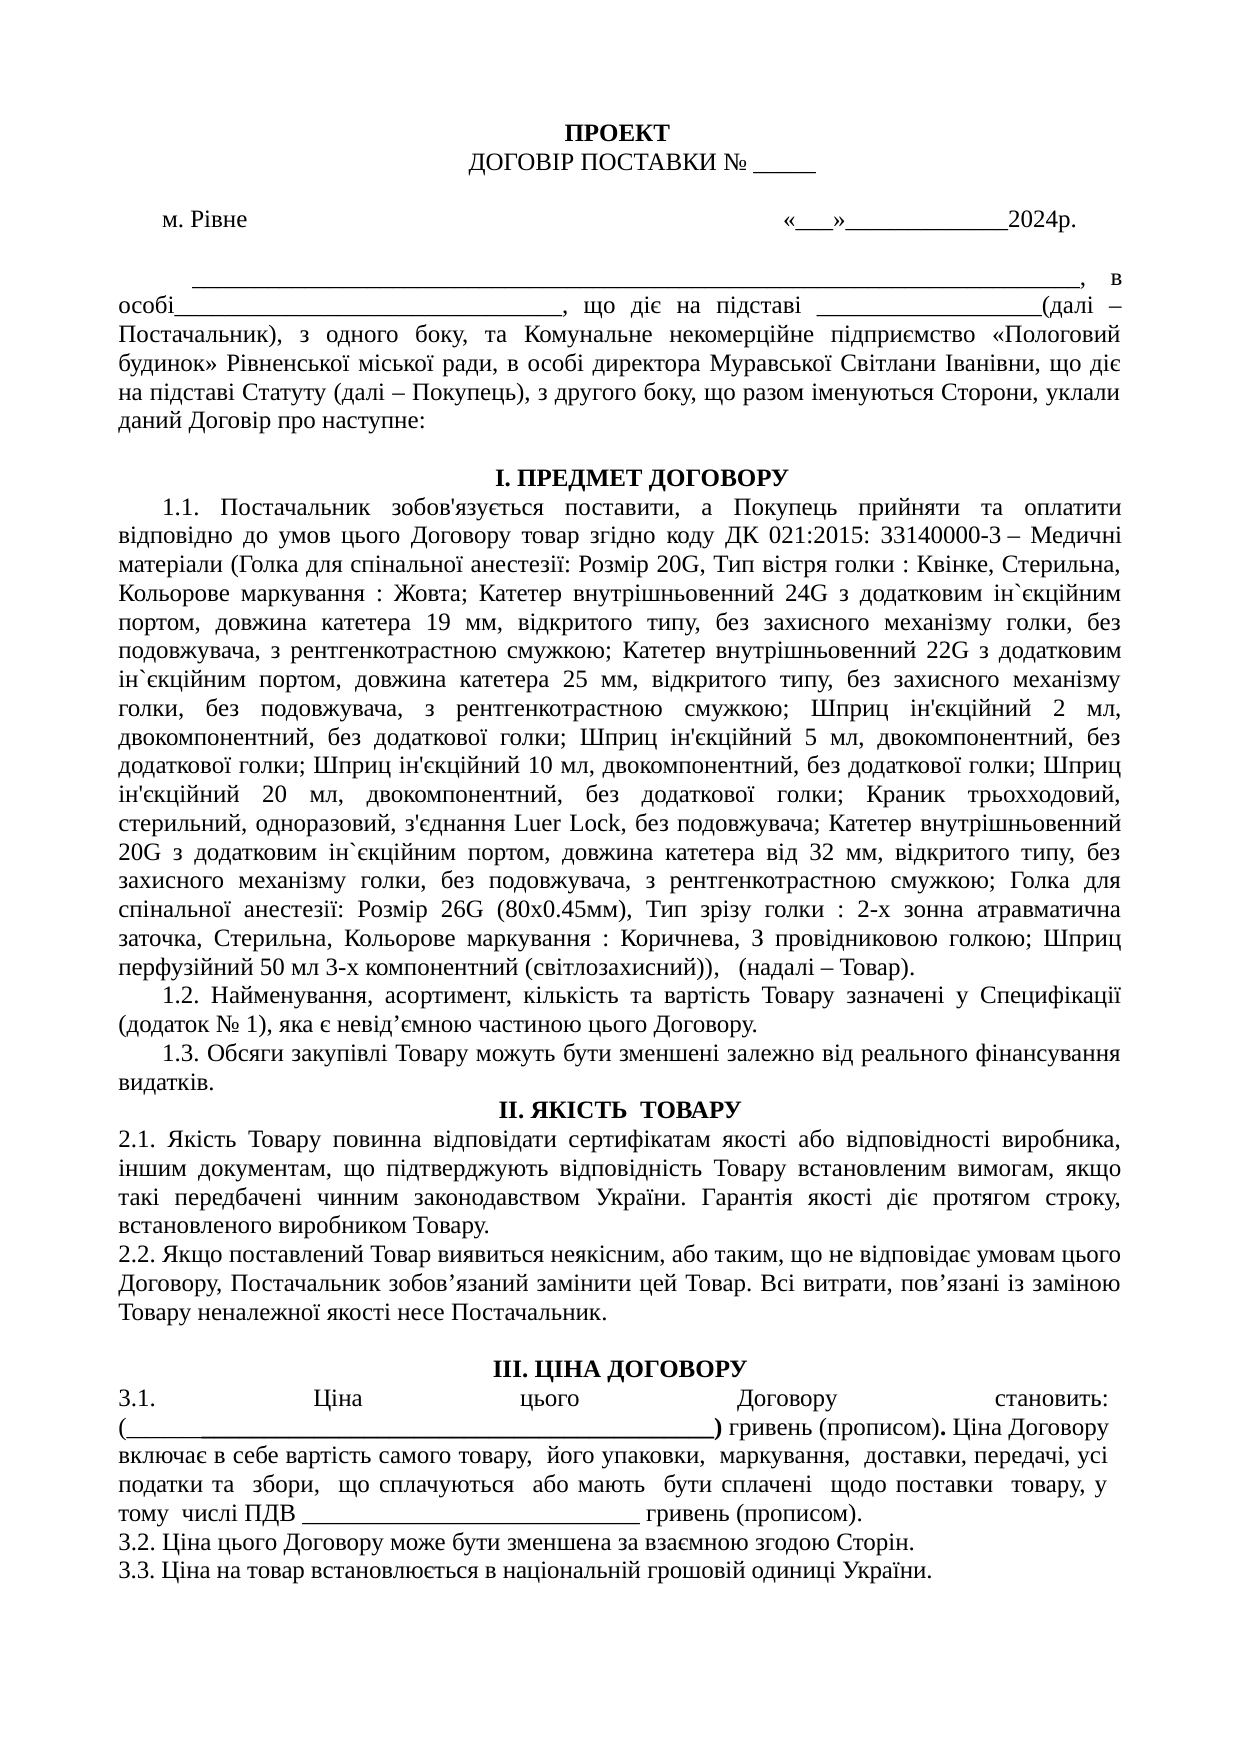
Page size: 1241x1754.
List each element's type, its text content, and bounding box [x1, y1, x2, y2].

text III. ЦІНА ДОГОВОРУ [118, 1354, 1122, 1383]
text м. Рівне «___»_____________2024р. [118, 204, 1122, 233]
text 3.2. Ціна цього Договору може бути зменшена за взаємною згодою Сторін. [118, 1527, 1109, 1556]
text ПРОЕКТ [118, 118, 1122, 147]
text ДОГОВІР ПОСТАВКИ № _____ [118, 147, 1122, 176]
text I. ПРЕДМЕТ ДОГОВОРУ [118, 463, 1122, 492]
text 3.3. Ціна на товар встановлюється в національній грошовій одиниці України. [118, 1556, 1109, 1584]
text 1.1. Постачальник зобов'язується поставити, а Покупець прийняти та оплатити відповідно до умов цього Договору товар згідно коду ДК 021:2015: 33140000-3 – Медичні матеріали (Голка для спінальної анестезії: Розмір 20G, Тип вістря голки : Квінке, Стерильна, Кольорове маркування : Жовта; Катетер внутрішньовенний 24G з додатковим ін`єкційним портом, довжина катетера 19 мм, відкритого типу, без захисного механізму голки, без подовжувача, з рентгенкотрастною смужкою; Катетер внутрішньовенний 22G з додатковим ін`єкційним портом, довжина катетера 25 мм, відкритого типу, без захисного механізму голки, без подовжувача, з рентгенкотрастною смужкою; Шприц ін'єкційний 2 мл, двокомпонентний, без додаткової голки; Шприц ін'єкційний 5 мл, двокомпонентний, без додаткової голки; Шприц ін'єкційний 10 мл, двокомпонентний, без додаткової голки; Шприц ін'єкційний 20 мл, двокомпонентний, без додаткової голки; Краник трьохходовий, стерильний, одноразовий, з'єднання Luer Lock, без подовжувача; Катетер внутрішньовенний 20G з додатковим ін`єкційним портом, довжина катетера від 32 мм, відкритого типу, без захисного механізму голки, без подовжувача, з рентгенкотрастною смужкою; Голка для спінальної анестезії: Розмір 26G (80x0.45мм), Тип зрізу голки : 2-х зонна атравматична заточка, Стерильна, Кольорове маркування : Коричнева, З провідниковою голкою; Шприц перфузійний 50 мл 3-х компонентний (світлозахисний)), (надалі – Товар). [118, 492, 1122, 981]
text _______________________________________________________________________, в особі_______________________________, що діє на підставі __________________(далі – Постачальник), з одного боку, та Комунальне некомерційне підприємство «Пологовий будинок» Рівненської міської ради, в особі директора Муравської Світлани Іванівни, що діє на підставі Статуту (далі – Покупець), з другого боку, що разом іменуються Сторони, уклали даний Договір про наступне: [118, 262, 1122, 434]
text 1.2. Найменування, асортимент, кількість та вартість Товару зазначені у Специфікації (додаток № 1), яка є невід’ємною частиною цього Договору. [118, 981, 1122, 1038]
text 3.1. Ціна цього Договору становить: (_______________________________________________) гривень (прописом). Ціна Договору включає в себе вартість самого товару, його упаковки, маркування, доставки, передачі, усі податки та збори, що сплачуються або мають бути сплачені щодо поставки товару, у тому числі ПДВ ___________________________ гривень (прописом). [118, 1383, 1109, 1527]
text 1.3. Обсяги закупівлі Товару можуть бути зменшені залежно від реального фінансування видатків. [118, 1038, 1122, 1096]
text 2.2. Якщо поставлений Товар виявиться неякісним, або таким, що не відповідає умовам цього Договору, Постачальник зобов’язаний замінити цей Товар. Всі витрати, пов’язані із заміною Товару неналежної якості несе Постачальник. [118, 1239, 1122, 1326]
text II. ЯКІСТЬ ТОВАРу [118, 1096, 1122, 1124]
text 2.1. Якість Товару повинна відповідати сертифікатам якості або відповідності виробника, іншим документам, що підтверджують відповідність Товару встановленим вимогам, якщо такі передбачені чинним законодавством України. Гарантія якості діє протягом строку, встановленого виробником Товару. [118, 1124, 1122, 1239]
